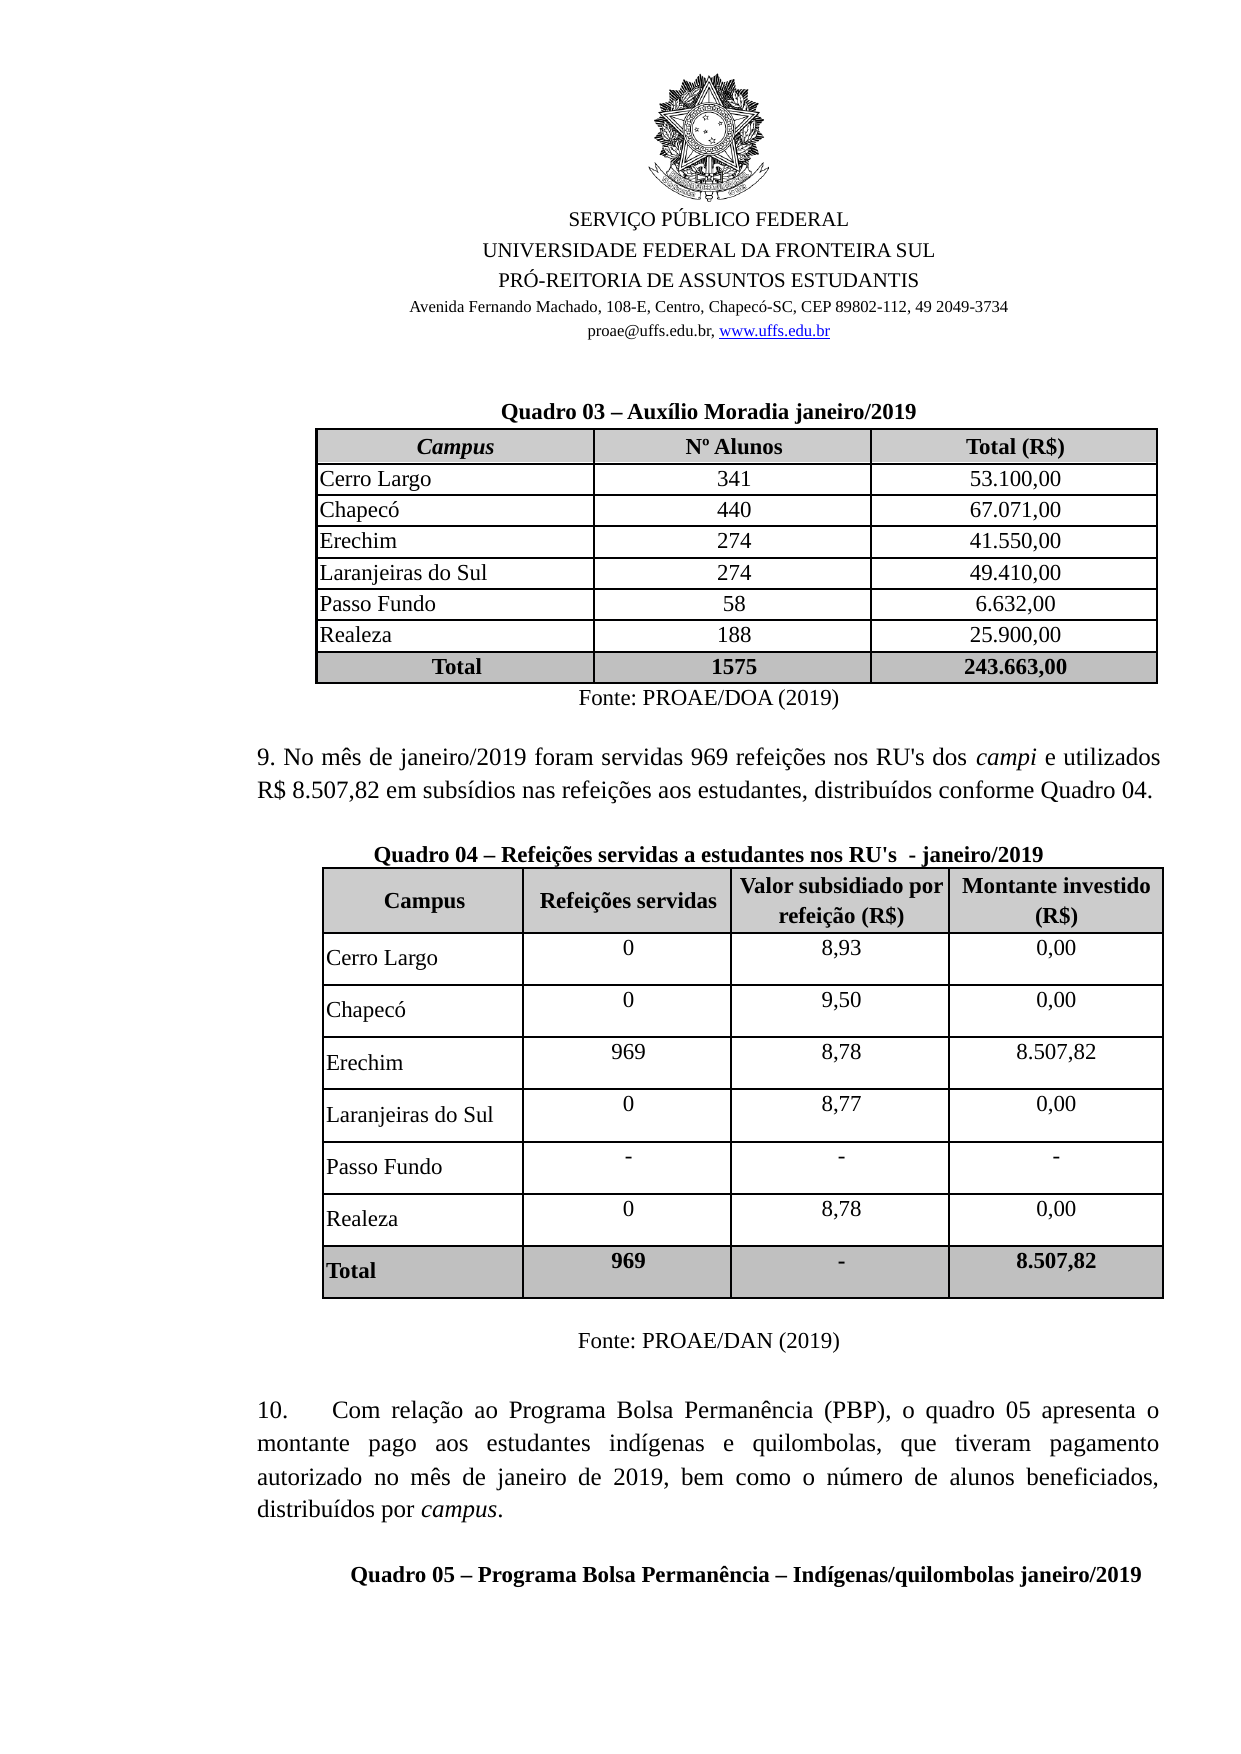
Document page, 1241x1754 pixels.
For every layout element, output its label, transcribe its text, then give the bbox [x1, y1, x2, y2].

table_cell 0,00 [950, 934, 1162, 984]
text Quadro 04 – Refeições servidas a estudantes nos RU's - janeiro/2019 [257, 841, 1161, 867]
table_cell 188 [595, 621, 870, 651]
table_cell 0 [524, 1195, 730, 1245]
table_cell - [732, 1247, 948, 1297]
table_cell 0,00 [950, 1195, 1162, 1245]
table_cell 969 [524, 1247, 730, 1297]
table_cell 8,78 [732, 1038, 948, 1088]
table_cell 9,50 [732, 986, 948, 1036]
table_cell Realeza [324, 1195, 522, 1245]
table_cell 0 [524, 934, 730, 984]
table_cell 8,78 [732, 1195, 948, 1245]
table_cell 53.100,00 [872, 465, 1156, 494]
table_cell 0,00 [950, 986, 1162, 1036]
table_cell Passo Fundo [318, 590, 593, 619]
table_cell Total [324, 1247, 522, 1297]
text Quadro 05 – Programa Bolsa Permanência – Indígenas/quilombolas janeiro/2019 [257, 1561, 1161, 1587]
table_cell Erechim [324, 1038, 522, 1088]
table_cell 341 [595, 465, 870, 494]
table_cell 8.507,82 [950, 1247, 1162, 1297]
table_header Campus [318, 430, 593, 462]
table_cell Laranjeiras do Sul [318, 559, 593, 588]
table_header Montante investido (R$) [950, 869, 1162, 932]
table_cell Chapecó [324, 986, 522, 1036]
table_cell 8,93 [732, 934, 948, 984]
table_cell Laranjeiras do Sul [324, 1090, 522, 1141]
table_cell 0,00 [950, 1090, 1162, 1141]
table_cell Cerro Largo [318, 465, 593, 494]
table_cell 49.410,00 [872, 559, 1156, 588]
table_cell 6.632,00 [872, 590, 1156, 619]
table_cell 25.900,00 [872, 621, 1156, 651]
table_cell Erechim [318, 527, 593, 557]
table_cell 0 [524, 1090, 730, 1141]
table_cell 274 [595, 527, 870, 557]
table_cell 8.507,82 [950, 1038, 1162, 1088]
table_header Campus [324, 869, 522, 932]
table_cell 8,77 [732, 1090, 948, 1141]
table_cell 440 [595, 496, 870, 525]
table_header Nº Alunos [595, 430, 870, 462]
table_cell Chapecó [318, 496, 593, 525]
table_header Total (R$) [872, 430, 1156, 462]
table_cell 58 [595, 590, 870, 619]
table_cell Realeza [318, 621, 593, 651]
table_cell 969 [524, 1038, 730, 1088]
text Quadro 03 – Auxílio Moradia janeiro/2019 [257, 398, 1161, 424]
table_header Valor subsidiado por refeição (R$) [732, 869, 948, 932]
table_cell - [524, 1143, 730, 1193]
table_cell 1575 [595, 653, 870, 682]
table_cell 0 [524, 986, 730, 1036]
table_cell - [732, 1143, 948, 1193]
table_cell 243.663,00 [872, 653, 1156, 682]
table_cell 274 [595, 559, 870, 588]
table_cell 41.550,00 [872, 527, 1156, 557]
text Fonte: PROAE/DAN (2019) [257, 1327, 1161, 1353]
table_cell Total [318, 653, 593, 682]
text 9. No mês de janeiro/2019 foram servidas 969 refeições nos RU's dos campi e utilizados R$ 8.507,82 em subsídios nas refeições aos estudantes, distribuídos conforme Quadro 04. [257, 742, 1161, 804]
table_header Refeições servidas [524, 869, 730, 932]
text 10. Com relação ao Programa Bolsa Permanência (PBP), o quadro 05 apresenta o montante pago aos estudantes indígenas e quilombolas, que tiveram pagamento autorizado no mês de janeiro de 2019, bem como o número de alunos beneficiados, distribuídos por campus. [257, 1396, 1161, 1523]
table_cell Passo Fundo [324, 1143, 522, 1193]
table_cell Cerro Largo [324, 934, 522, 984]
table_cell - [950, 1143, 1162, 1193]
table_cell 67.071,00 [872, 496, 1156, 525]
text Fonte: PROAE/DOA (2019) [257, 684, 1161, 710]
